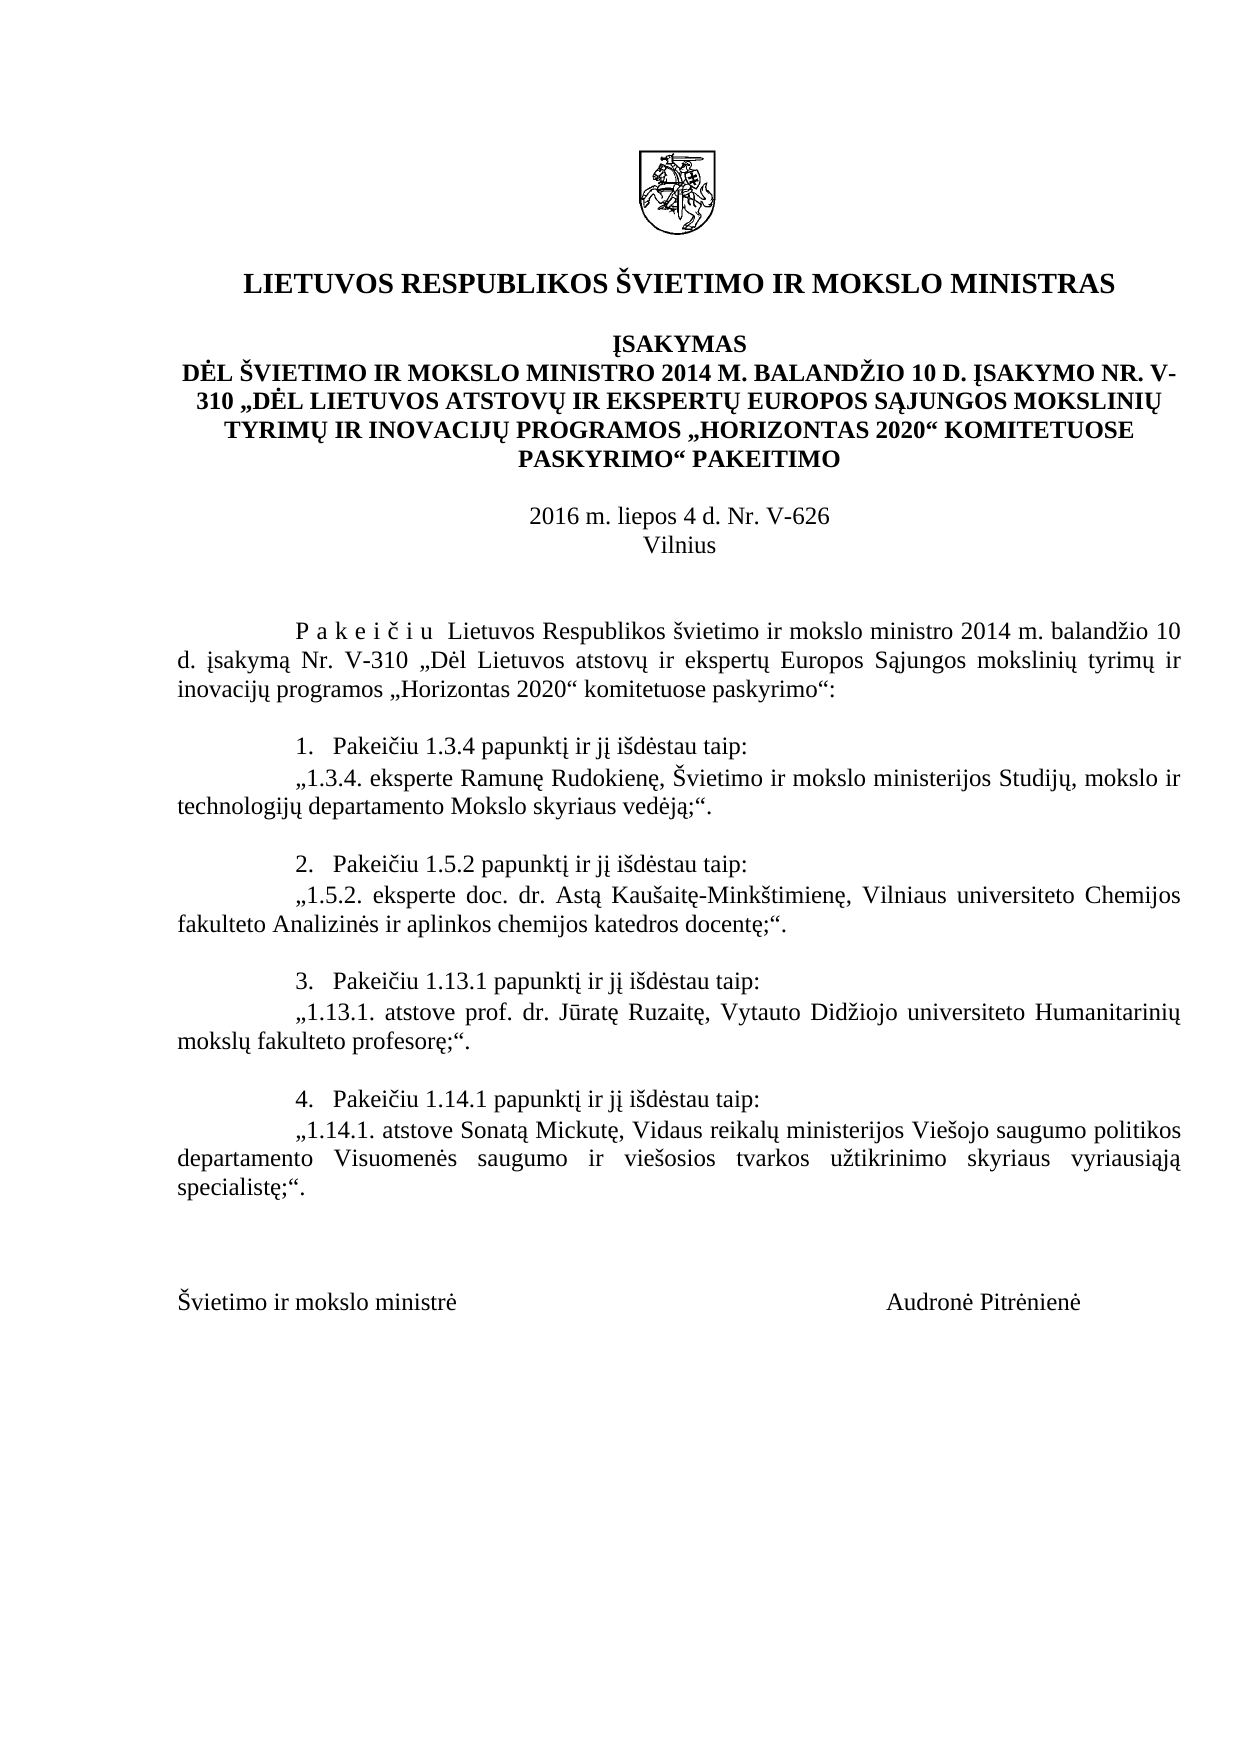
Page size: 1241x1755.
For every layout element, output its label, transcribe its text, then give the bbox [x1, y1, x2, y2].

text Vilnius [177, 530, 1182, 559]
text Švietimo ir mokslo ministrė Audronė Pitrėnienė [177, 1287, 1182, 1316]
text 2. Pakeičiu 1.5.2 papunktį ir jį išdėstau taip: [295, 849, 1182, 878]
text „1.13.1. atstove prof. dr. Jūratę Ruzaitę, Vytauto Didžiojo universiteto Humanitarinių mokslų fakulteto profesorę;“. [177, 997, 1182, 1055]
text 4. Pakeičiu 1.14.1 papunktį ir jį išdėstau taip: [295, 1084, 1182, 1112]
text 2016 m. liepos 4 d. Nr. V-626 [177, 501, 1182, 530]
text „1.3.4. eksperte Ramunę Rudokienę, Švietimo ir mokslo ministerijos Studijų, mokslo ir technologijų departamento Mokslo skyriaus vedėją;“. [177, 763, 1182, 820]
text „1.14.1. atstove Sonatą Mickutę, Vidaus reikalų ministerijos Viešojo saugumo politikos departamento Visuomenės saugumo ir viešosios tvarkos užtikrinimo skyriaus vyriausiąją specialistę;“. [177, 1115, 1182, 1201]
text LIETUVOS RESPUBLIKOS ŠVIETIMO IR MOKSLO MINISTRAS [177, 267, 1182, 300]
text ĮSAKYMAS [177, 329, 1182, 358]
text 1. Pakeičiu 1.3.4 papunktį ir jį išdėstau taip: [295, 731, 1182, 760]
text „1.5.2. eksperte doc. dr. Astą Kaušaitę-Minkštimienę, Vilniaus universiteto Chemijos fakulteto Analizinės ir aplinkos chemijos katedros docentę;“. [177, 880, 1182, 937]
text DĖL ŠVIETIMO IR MOKSLO MINISTRO 2014 M. BALANDŽIO 10 D. ĮSAKYMO NR. V-310 „DĖL LIETUVOS ATSTOVŲ IR EKSPERTŲ EUROPOS SĄJUNGOS MOKSLINIŲ TYRIMŲ IR INOVACIJŲ PROGRAMOS „HORIZONTAS 2020“ KOMITETUOSE PASKYRIMO“ PAKEITIMO [177, 358, 1182, 473]
text P a k e i č i u Lietuvos Respublikos švietimo ir mokslo ministro 2014 m. balandžio 10 d. įsakymą Nr. V-310 „Dėl Lietuvos atstovų ir ekspertų Europos Sąjungos mokslinių tyrimų ir inovacijų programos „Horizontas 2020“ komitetuose paskyrimo“: [177, 616, 1182, 703]
text 3. Pakeičiu 1.13.1 papunktį ir jį išdėstau taip: [295, 966, 1182, 995]
